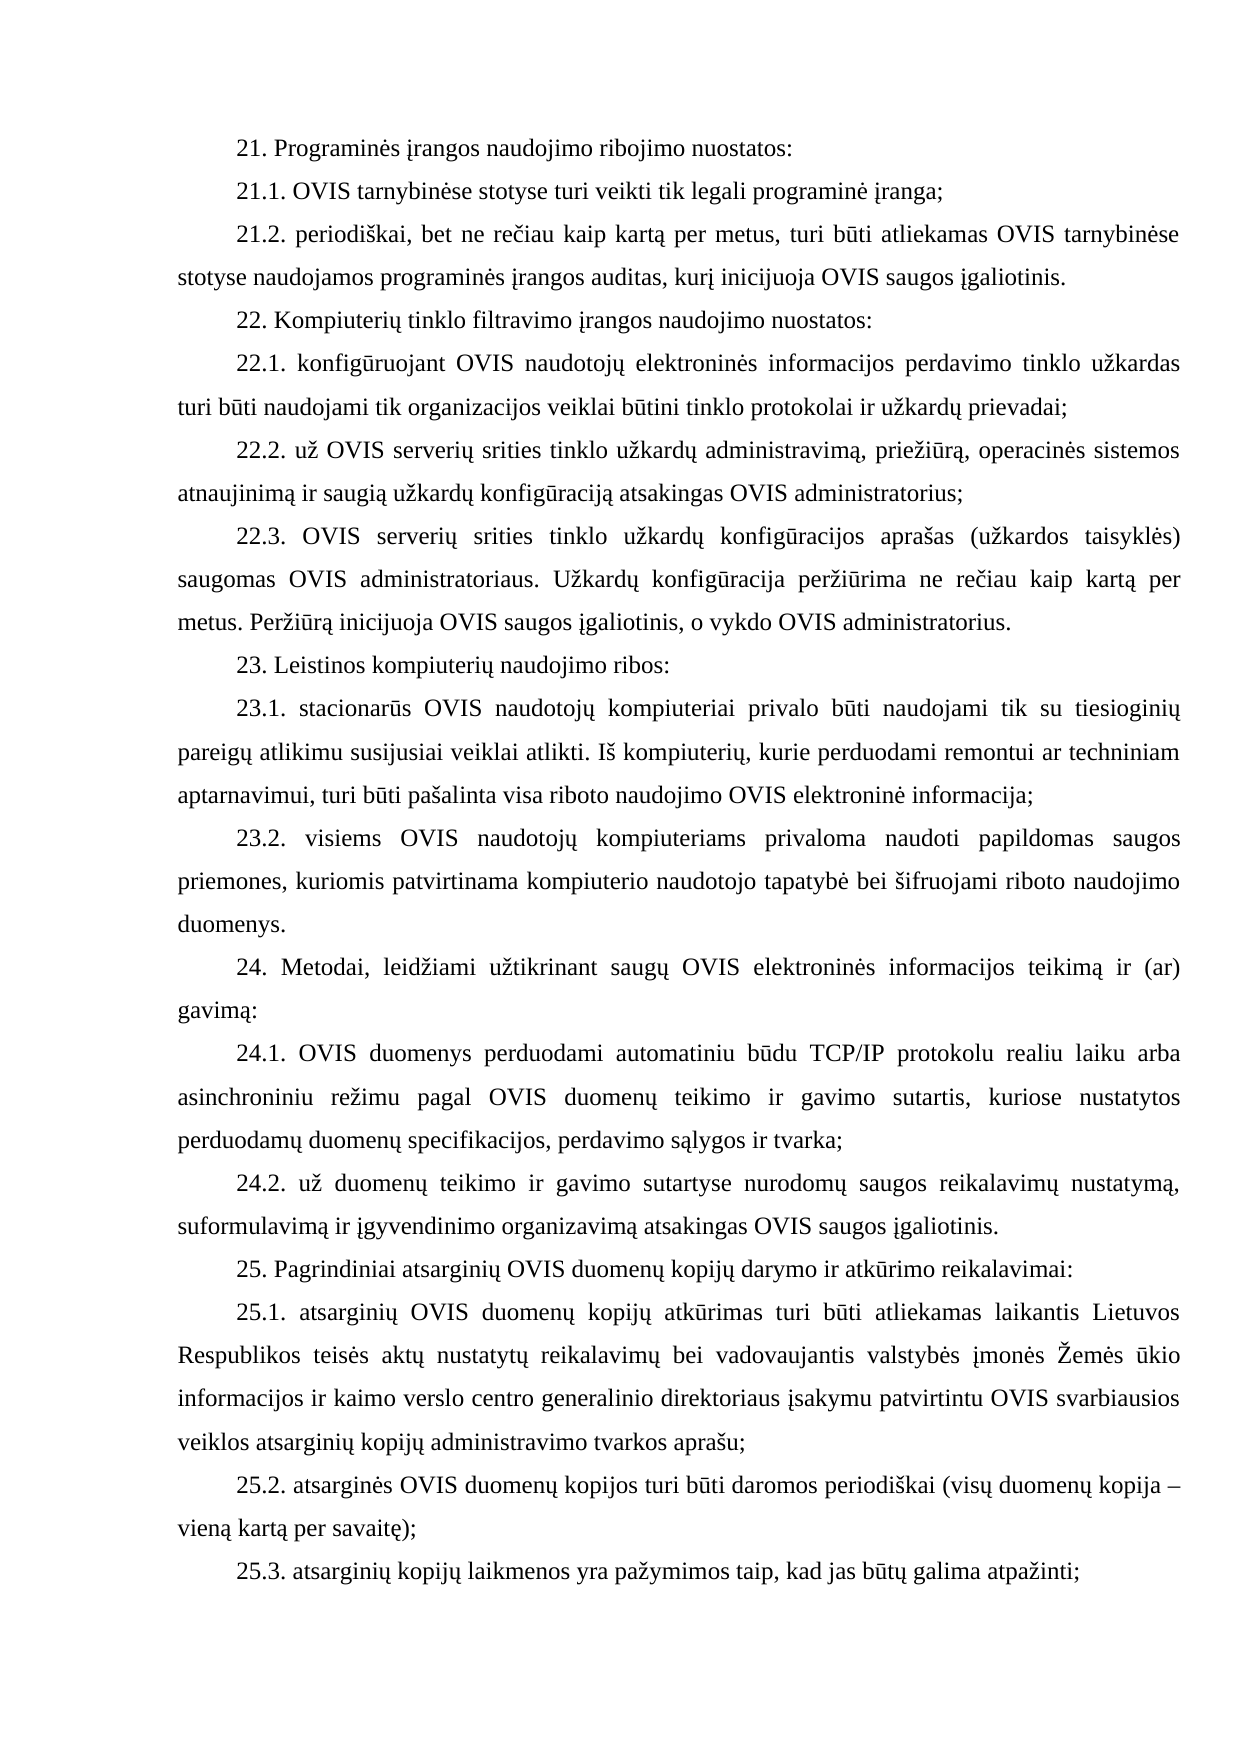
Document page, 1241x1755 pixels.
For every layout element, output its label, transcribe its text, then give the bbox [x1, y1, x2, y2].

text 23.1. stacionarūs OVIS naudotojų kompiuteriai privalo būti naudojami tik su tiesioginių pareigų atlikimu susijusiai veiklai atlikti. Iš kompiuterių, kurie perduodami remontui ar techniniam aptarnavimui, turi būti pašalinta visa riboto naudojimo OVIS elektroninė informacija; [177, 693, 1181, 808]
text 21.2. periodiškai, bet ne rečiau kaip kartą per metus, turi būti atliekamas OVIS tarnybinėse stotyse naudojamos programinės įrangos auditas, kurį inicijuoja OVIS saugos įgaliotinis. [177, 219, 1181, 291]
text 23. Leistinos kompiuterių naudojimo ribos: [177, 650, 1181, 679]
text 25.2. atsarginės OVIS duomenų kopijos turi būti daromos periodiškai (visų duomenų kopija – vieną kartą per savaitę); [177, 1470, 1181, 1542]
text 21.1. OVIS tarnybinėse stotyse turi veikti tik legali programinė įranga; [177, 176, 1181, 205]
text 24. Metodai, leidžiami užtikrinant saugų OVIS elektroninės informacijos teikimą ir (ar) gavimą: [177, 952, 1181, 1024]
text 24.1. OVIS duomenys perduodami automatiniu būdu TCP/IP protokolu realiu laiku arba asinchroniniu režimu pagal OVIS duomenų teikimo ir gavimo sutartis, kuriose nustatytos perduodamų duomenų specifikacijos, perdavimo sąlygos ir tvarka; [177, 1038, 1181, 1153]
text 21. Programinės įrangos naudojimo ribojimo nuostatos: [177, 133, 1181, 162]
text 25.1. atsarginių OVIS duomenų kopijų atkūrimas turi būti atliekamas laikantis Lietuvos Respublikos teisės aktų nustatytų reikalavimų bei vadovaujantis valstybės įmonės Žemės ūkio informacijos ir kaimo verslo centro generalinio direktoriaus įsakymu patvirtintu OVIS svarbiausios veiklos atsarginių kopijų administravimo tvarkos aprašu; [177, 1297, 1181, 1455]
text 24.2. už duomenų teikimo ir gavimo sutartyse nurodomų saugos reikalavimų nustatymą, suformulavimą ir įgyvendinimo organizavimą atsakingas OVIS saugos įgaliotinis. [177, 1168, 1181, 1240]
text 22.1. konfigūruojant OVIS naudotojų elektroninės informacijos perdavimo tinklo užkardas turi būti naudojami tik organizacijos veiklai būtini tinklo protokolai ir užkardų prievadai; [177, 348, 1181, 420]
text 22.3. OVIS serverių srities tinklo užkardų konfigūracijos aprašas (užkardos taisyklės) saugomas OVIS administratoriaus. Užkardų konfigūracija peržiūrima ne rečiau kaip kartą per metus. Peržiūrą inicijuoja OVIS saugos įgaliotinis, o vykdo OVIS administratorius. [177, 521, 1181, 636]
text 25.3. atsarginių kopijų laikmenos yra pažymimos taip, kad jas būtų galima atpažinti; [177, 1556, 1181, 1585]
text 22.2. už OVIS serverių srities tinklo užkardų administravimą, priežiūrą, operacinės sistemos atnaujinimą ir saugią užkardų konfigūraciją atsakingas OVIS administratorius; [177, 435, 1181, 507]
text 25. Pagrindiniai atsarginių OVIS duomenų kopijų darymo ir atkūrimo reikalavimai: [177, 1254, 1181, 1283]
text 23.2. visiems OVIS naudotojų kompiuteriams privaloma naudoti papildomas saugos priemones, kuriomis patvirtinama kompiuterio naudotojo tapatybė bei šifruojami riboto naudojimo duomenys. [177, 823, 1181, 938]
text 22. Kompiuterių tinklo filtravimo įrangos naudojimo nuostatos: [177, 305, 1181, 334]
